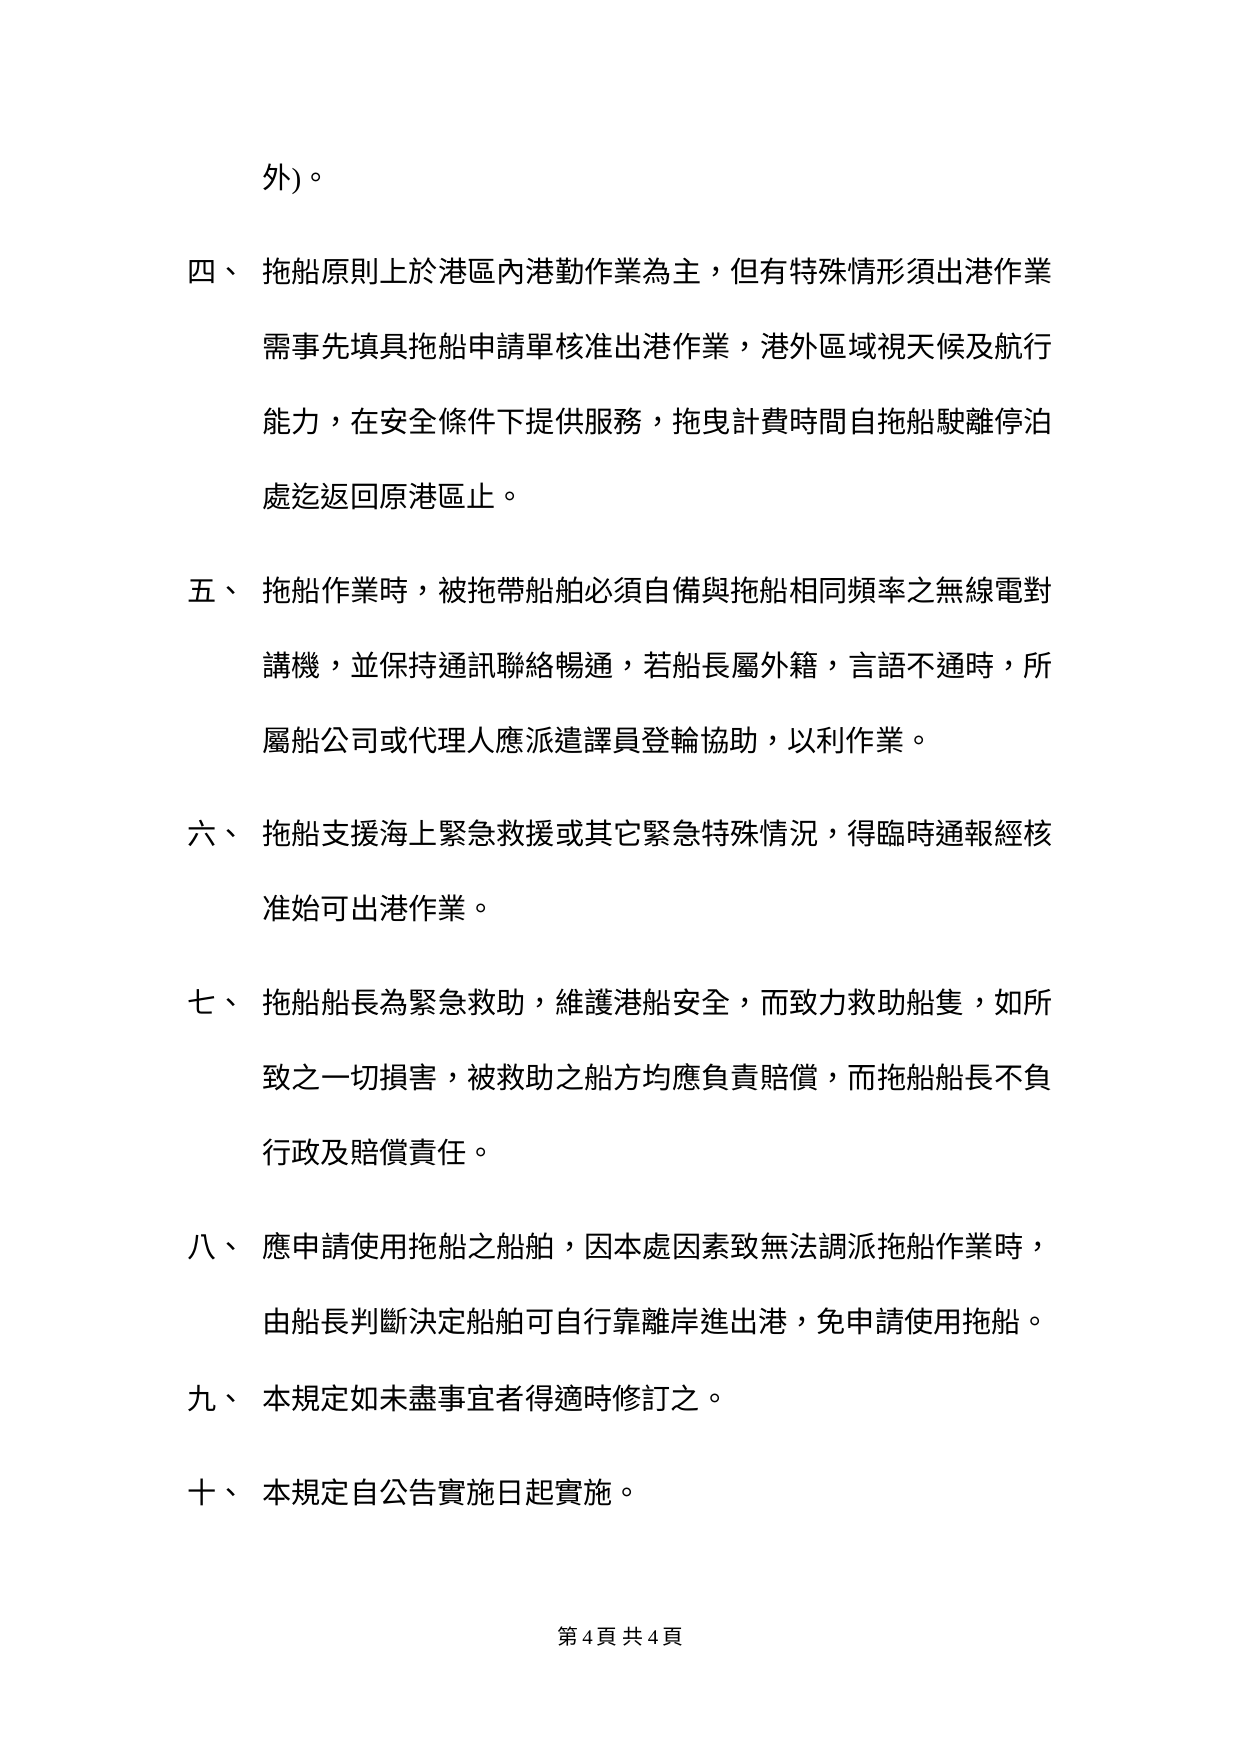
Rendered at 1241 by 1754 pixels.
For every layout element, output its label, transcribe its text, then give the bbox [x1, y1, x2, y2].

list 本規定自公告實施日起實施。 [187, 1469, 1053, 1544]
list 本規定如未盡事宜者得適時修訂之。 [187, 1376, 1053, 1451]
list 應申請使用拖船之船舶，因本處因素致無法調派拖船作業時，由船長判斷決定船舶可自行靠離岸進出港，免申請使用拖船。 [187, 1207, 1053, 1357]
list 拖船船長為緊急救助，維護港船安全，而致力救助船隻，如所致之一切損害，被救助之船方均應負責賠償，而拖船船長不負行政及賠償責任。 [187, 963, 1053, 1188]
list 拖船作業時，被拖帶船舶必須自備與拖船相同頻率之無線電對講機，並保持通訊聯絡暢通，若船長屬外籍，言語不通時，所屬船公司或代理人應派遣譯員登輪協助，以利作業。 [187, 551, 1053, 776]
list 拖船支援海上緊急救援或其它緊急特殊情況，得臨時通報經核准始可出港作業。 [187, 794, 1053, 944]
list 拖船原則上於港區內港勤作業為主，但有特殊情形須出港作業需事先填具拖船申請單核准出港作業，港外區域視天候及航行能力，在安全條件下提供服務，拖曳計費時間自拖船駛離停泊處迄返回原港區止。 [187, 232, 1053, 532]
list 欲申請拖船協助夜間進港作業之船舶，到港後若無作業實需，累計達3次者，計罰該船舶禁止申請夜間作業一個月 (周日除外)。 [187, 138, 1053, 213]
